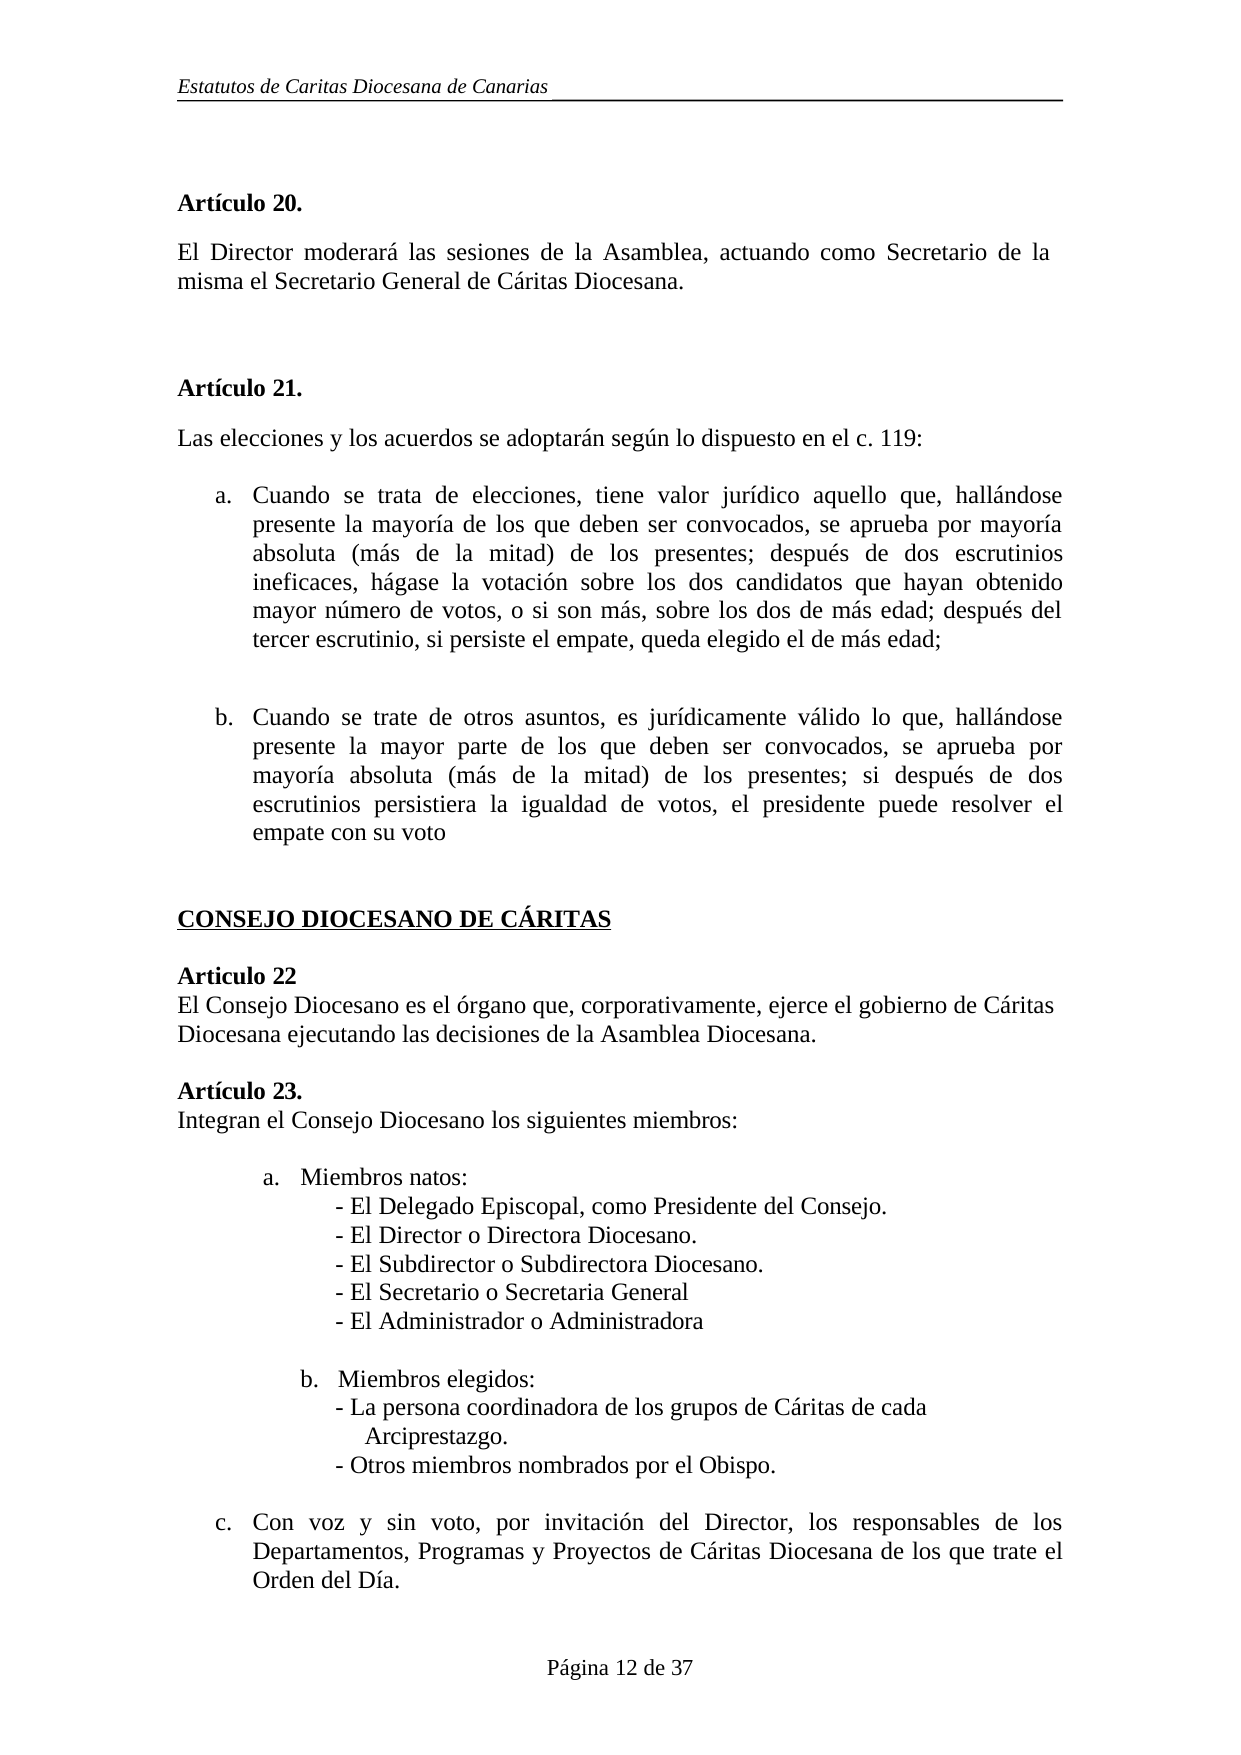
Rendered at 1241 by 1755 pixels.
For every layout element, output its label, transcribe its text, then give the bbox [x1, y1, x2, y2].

list El Director o Directora Diocesano. [335, 1220, 1074, 1249]
list Cuando se trate de otros asuntos, es jurídicamente válido lo que, hallándose presente la mayor parte de los que deben ser convocados, se aprueba por mayoría absoluta (más de la mitad) de los presentes; si después de dos escrutinios persistiera la igualdad de votos, el presidente puede resolver el empate con su voto [215, 702, 1063, 846]
list El Secretario o Secretaria General [335, 1277, 1074, 1306]
subtitle Artículo 20. [177, 188, 1074, 217]
list Otros miembros nombrados por el Obispo. [335, 1450, 1074, 1479]
text El Consejo Diocesano es el órgano que, corporativamente, ejerce el gobierno de Cáritas Diocesana ejecutando las decisiones de la Asamblea Diocesana. [177, 990, 1074, 1047]
subtitle Artículo 21. [177, 373, 1074, 402]
list La persona coordinadora de los grupos de Cáritas de cada Arciprestazgo. [335, 1392, 1074, 1450]
text Integran el Consejo Diocesano los siguientes miembros: [177, 1105, 1074, 1134]
list El Subdirector o Subdirectora Diocesano. [335, 1249, 1074, 1277]
text Las elecciones y los acuerdos se adoptarán según lo dispuesto en el c. 119: [177, 423, 1074, 452]
list Miembros natos: [263, 1162, 1074, 1191]
subtitle Artículo 23. [177, 1076, 1074, 1105]
subtitle CONSEJO DIOCESANO DE CÁRITAS [177, 904, 1074, 932]
list El Administrador o Administradora [335, 1306, 1074, 1335]
list Con voz y sin voto, por invitación del Director, los responsables de los Departamentos, Programas y Proyectos de Cáritas Diocesana de los que trate el Orden del Día. [215, 1507, 1063, 1594]
subtitle Articulo 22 [177, 961, 1074, 990]
list Cuando se trata de elecciones, tiene valor jurídico aquello que, hallándose presente la mayoría de los que deben ser convocados, se aprueba por mayoría absoluta (más de la mitad) de los presentes; después de dos escrutinios ineficaces, hágase la votación sobre los dos candidatos que hayan obtenido mayor número de votos, o si son más, sobre los dos de más edad; después del tercer escrutinio, si persiste el empate, queda elegido el de más edad; [215, 480, 1063, 653]
list El Delegado Episcopal, como Presidente del Consejo. [335, 1191, 1074, 1220]
text El Director moderará las sesiones de la Asamblea, actuando como Secretario de la misma el Secretario General de Cáritas Diocesana. [177, 237, 1074, 295]
list Miembros elegidos: [300, 1364, 1074, 1392]
